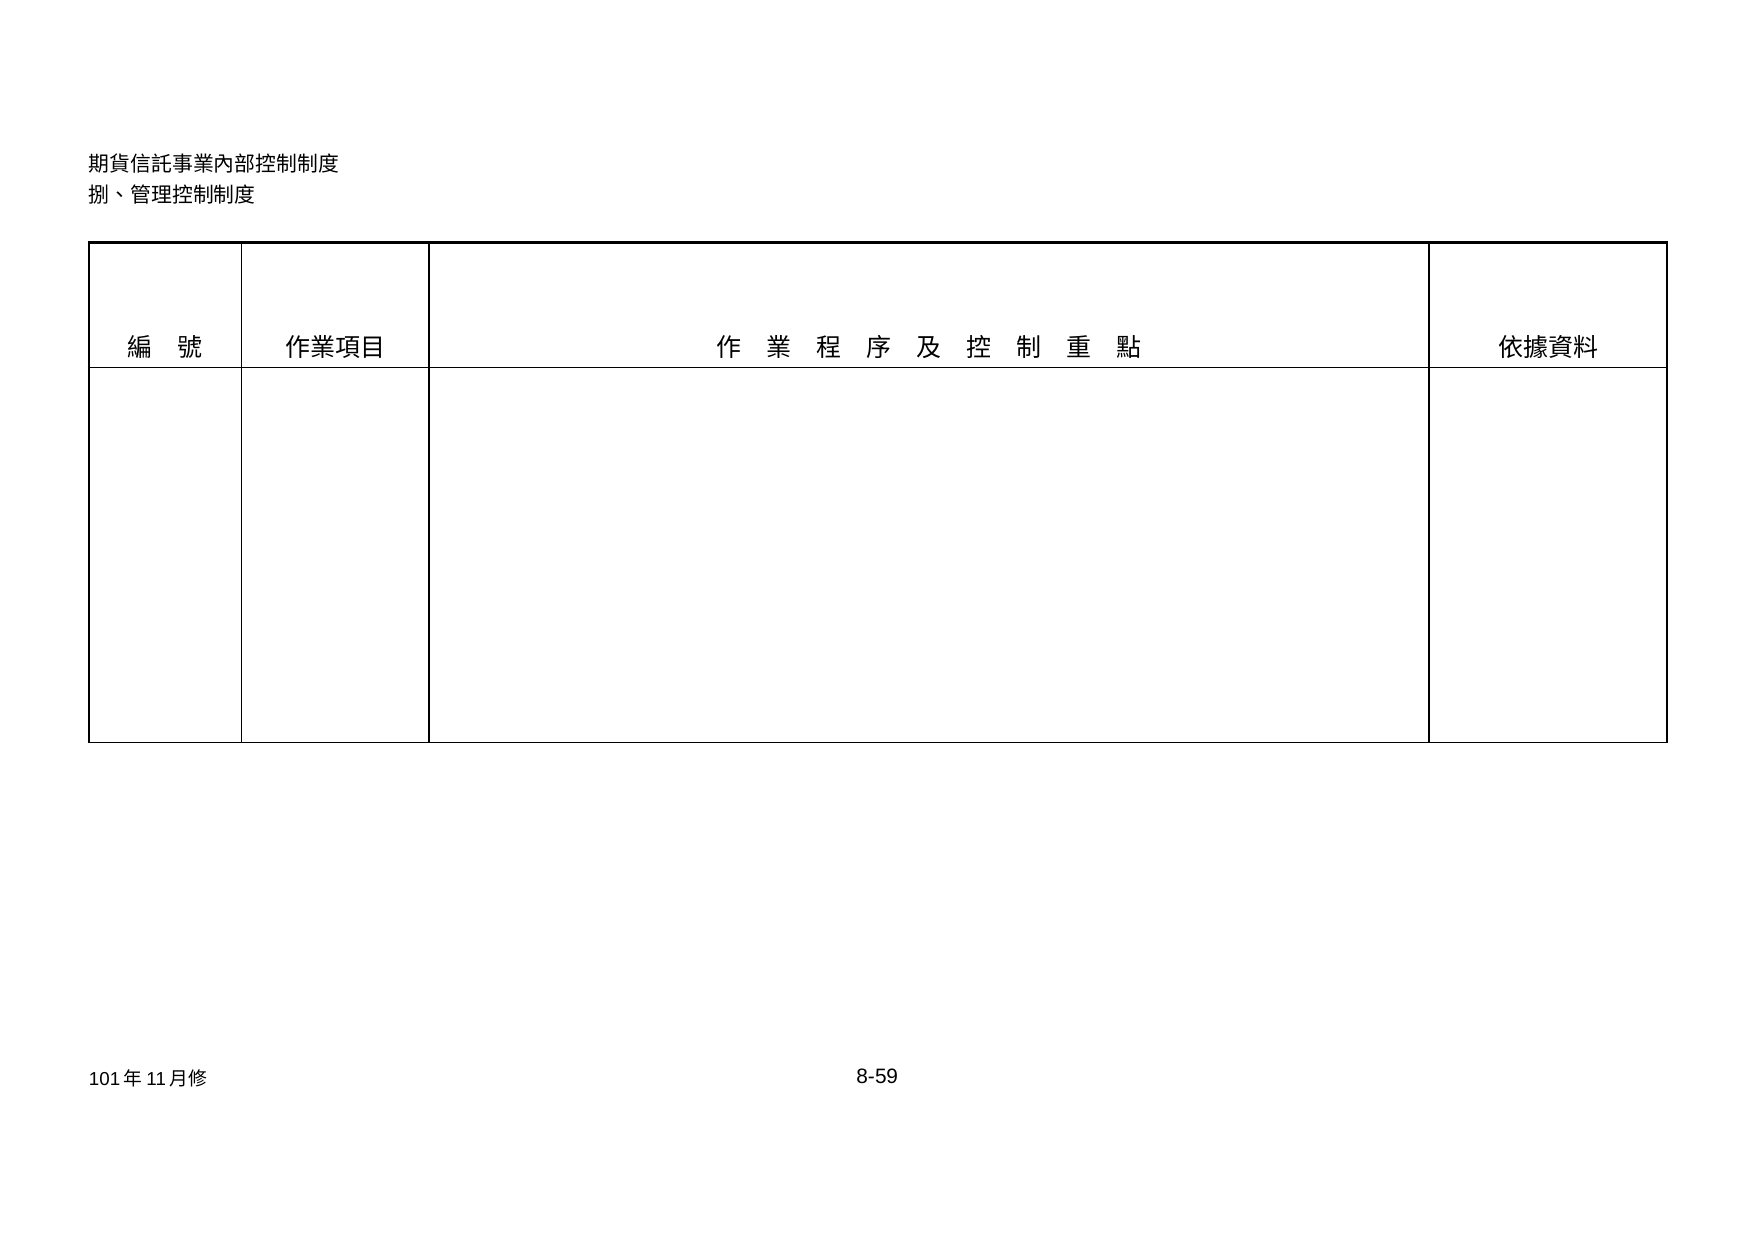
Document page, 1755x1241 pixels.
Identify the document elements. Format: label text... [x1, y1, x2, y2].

table_header 作 業 程 序 及 控 制 重 點 [430, 244, 1428, 366]
table_cell [1430, 368, 1666, 741]
table_header 編 號 [90, 244, 241, 366]
table_cell [90, 368, 241, 741]
table_header 作業項目 [242, 244, 428, 366]
table_cell 作業程序： 財務及非財務資訊管理如下： 各原始憑證、記帳憑證、帳冊、表單、報表、文件等，平日應妥善保管、裝訂及歸檔，依法定年限保存外，依內部控制規定使用財務資訊。 各原始憑證、記帳憑證、帳冊、表單、報表、文件等，應定期或不定期檢視資料之完整性及存放之安全性。 政府法令或公司政策上規定應予保存之財務及非財務資訊資料應連續編號，必要時需同時存查備份，以利查詢控制。 逾法定（或保存）年限之財務及非財務資訊文件欲銷毀者，應呈送權責單位主管准核後，會同稽核人員執行銷毀。 本公司人員交接時，負責保存之資料應列為交接項目列清單移交，必要時稽核人員會同監交。 重要之財務及非財務資訊，與職掌有關人員應於下班時將其置於安全地方以避免遺失及外洩。 重要之財務及非財務資訊，於分送予職責有關單位執行時，應加蓋警示字句促其注意安全保密。 本公司內部資料之分送及傳遞各部門或單位時，應設登記簿登錄送存之資料、保管人及送存人，俾事後追蹤查核。 各部門或單位因業務需要傳遞特定內部資訊，應建立核准、傳遞制度。 本公司財務及非財務資訊之公開作業，悉依主管機關之相關規範執行之。 使用電腦系統處理資料時，依資訊管理規章與風險評估程度，注意其安全性、保密性及完整性。 控制重點： 政府法令或公司政策上規定應予保存之財務及非財務資訊資料應妥善保管並歸檔。 逾法定（或保存）年限之財務及非財務資訊文件欲銷毀者，應經相關權核主管簽核後，會同稽核人員執行銷毀。 [430, 368, 1428, 741]
table_cell [242, 368, 428, 741]
table_header 依據資料 [1430, 244, 1666, 366]
